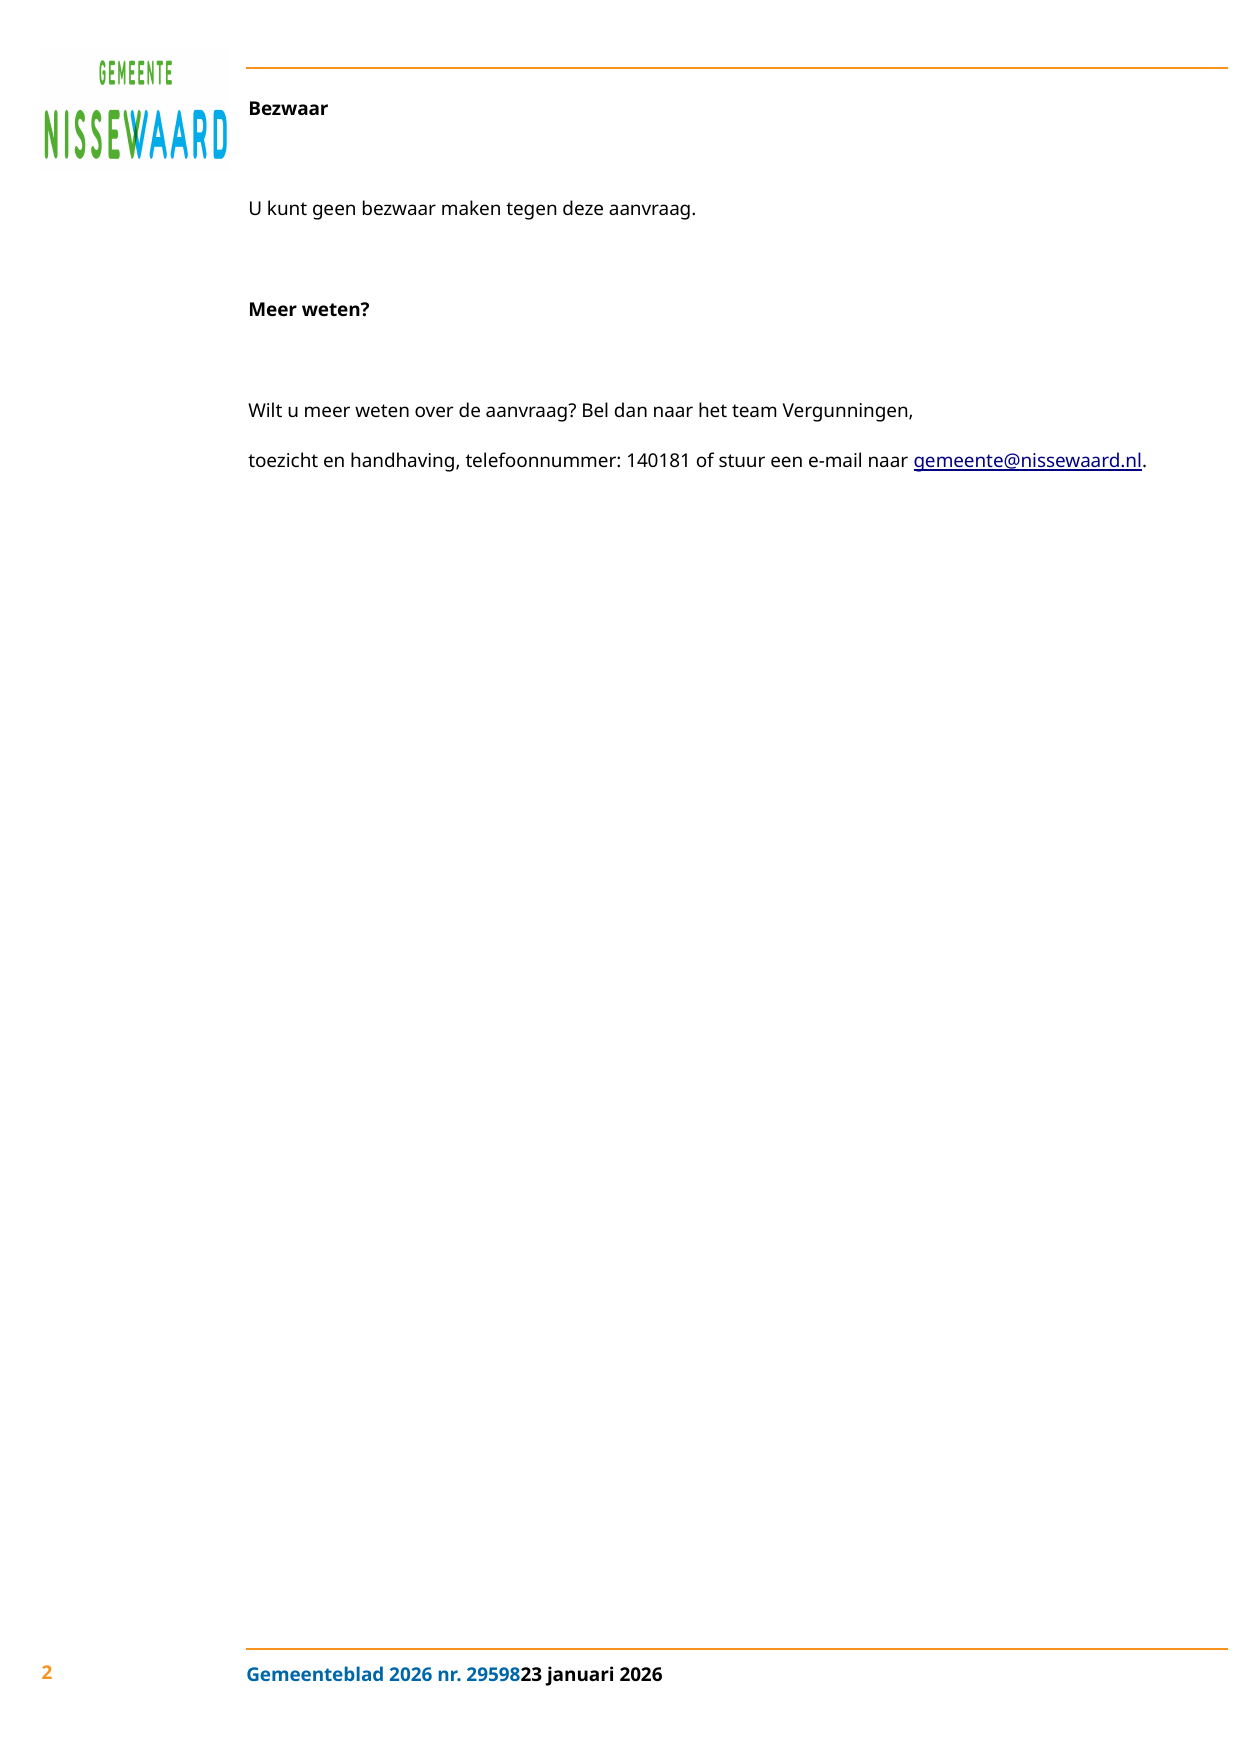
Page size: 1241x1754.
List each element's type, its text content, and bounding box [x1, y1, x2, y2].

text Bezwaar [248, 95, 1152, 121]
text Meer weten? [248, 296, 1152, 322]
text Wilt u meer weten over de aanvraag? Bel dan naar het team Vergunningen, [248, 397, 1152, 423]
picture [41, 47, 231, 172]
text U kunt geen bezwaar maken tegen deze aanvraag. [248, 196, 1152, 221]
text toezicht en handhaving, telefoonnummer: 140181 of stuur een e-mail naar gemeente@nissewaard.nl. [248, 448, 1152, 473]
